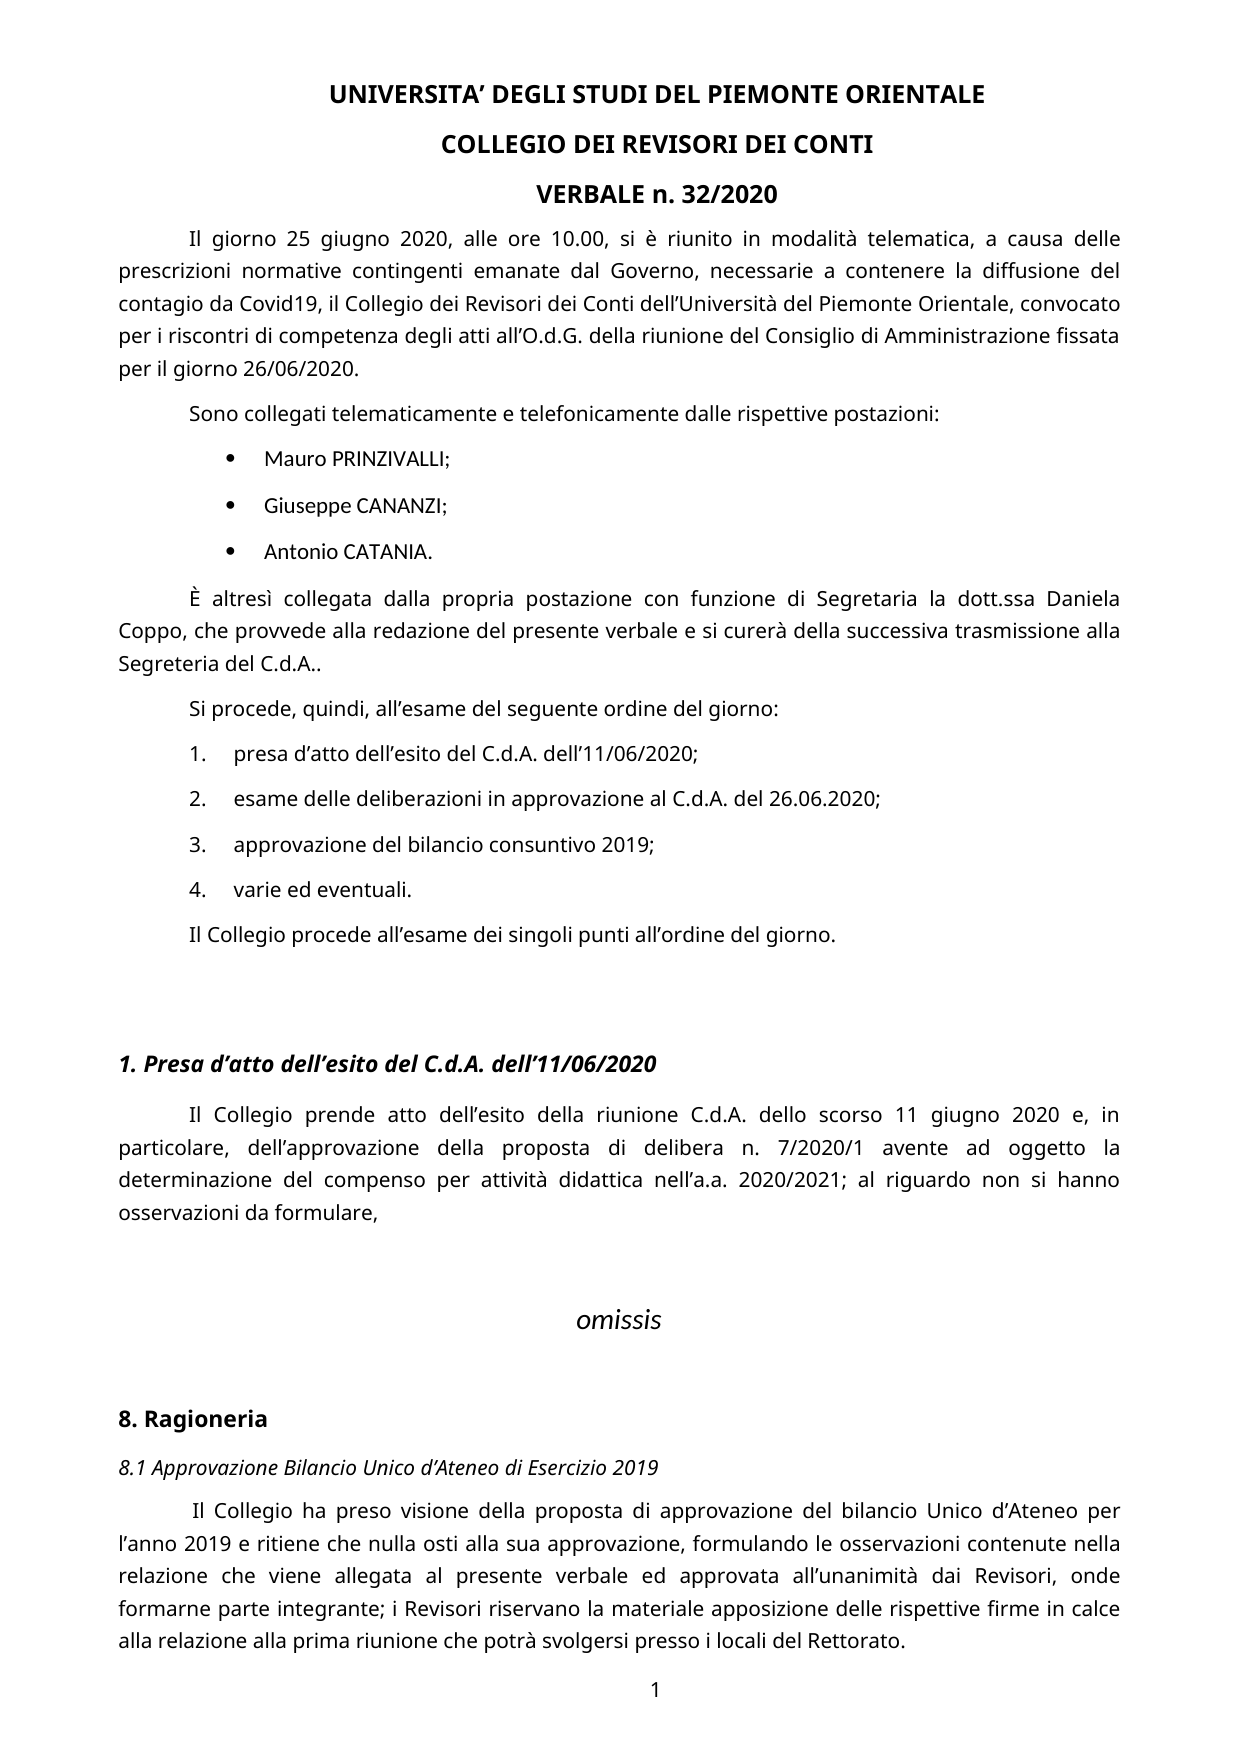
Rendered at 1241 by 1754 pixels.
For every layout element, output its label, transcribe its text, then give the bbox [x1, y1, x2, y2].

subtitle 8.1 Approvazione Bilancio Unico d’Ateneo di Esercizio 2019 [118, 1453, 1122, 1482]
text È altresì collegata dalla propria postazione con funzione di Segretaria la dott.ssa Daniela Coppo, che provvede alla redazione del presente verbale e si curerà della successiva trasmissione alla Segreteria del C.d.A.. [118, 584, 1122, 678]
text Il Collegio ha preso visione della proposta di approvazione del bilancio Unico d’Ateneo per l’anno 2019 e ritiene che nulla osti alla sua approvazione, formulando le osservazioni contenute nella relazione che viene allegata al presente verbale ed approvata all’unanimità dai Revisori, onde formarne parte integrante; i Revisori riservano la materiale apposizione delle rispettive firme in calce alla relazione alla prima riunione che potrà svolgersi presso i locali del Rettorato. [118, 1496, 1122, 1655]
text Sono collegati telematicamente e telefonicamente dalle rispettive postazioni: [118, 399, 1122, 428]
text 2. esame delle deliberazioni in approvazione al C.d.A. del 26.06.2020; [118, 784, 1122, 813]
list Mauro PRINZIVALLI; [226, 444, 1122, 472]
text 1. presa d’atto dell’esito del C.d.A. dell’11/06/2020; [118, 739, 1122, 768]
text Il giorno 25 giugno 2020, alle ore 10.00, si è riunito in modalità telematica, a causa delle prescrizioni normative contingenti emanate dal Governo, necessarie a contenere la diffusione del contagio da Covid19, il Collegio dei Revisori dei Conti dell’Università del Piemonte Orientale, convocato per i riscontri di competenza degli atti all’O.d.G. della riunione del Consiglio di Amministrazione fissata per il giorno 26/06/2020. [118, 224, 1122, 383]
list Giuseppe CANANZI; [226, 491, 1122, 519]
text UNIVERSITA’ DEGLI STUDI DEL PIEMONTE ORIENTALE [118, 74, 1122, 111]
text VERBALE n. 32/2020 [118, 174, 1122, 211]
text 4. varie ed eventuali. [118, 875, 1122, 903]
text omissis [118, 1301, 1122, 1336]
list Antonio CATANIA. [226, 537, 1122, 566]
text 8. Ragioneria [118, 1403, 1122, 1435]
text 3. approvazione del bilancio consuntivo 2019; [118, 830, 1122, 858]
text Il Collegio procede all’esame dei singoli punti all’ordine del giorno. [118, 920, 1122, 948]
text Il Collegio prende atto dell’esito della riunione C.d.A. dello scorso 11 giugno 2020 e, in particolare, dell’approvazione della proposta di delibera n. 7/2020/1 avente ad oggetto la determinazione del compenso per attività didattica nell’a.a. 2020/2021; al riguardo non si hanno osservazioni da formulare, [118, 1100, 1122, 1226]
subtitle 1. Presa d’atto dell’esito del C.d.A. dell’11/06/2020 [118, 1048, 1122, 1079]
text Si procede, quindi, all’esame del seguente ordine del giorno: [118, 694, 1122, 723]
text COLLEGIO DEI REVISORI DEI CONTI [118, 124, 1122, 161]
